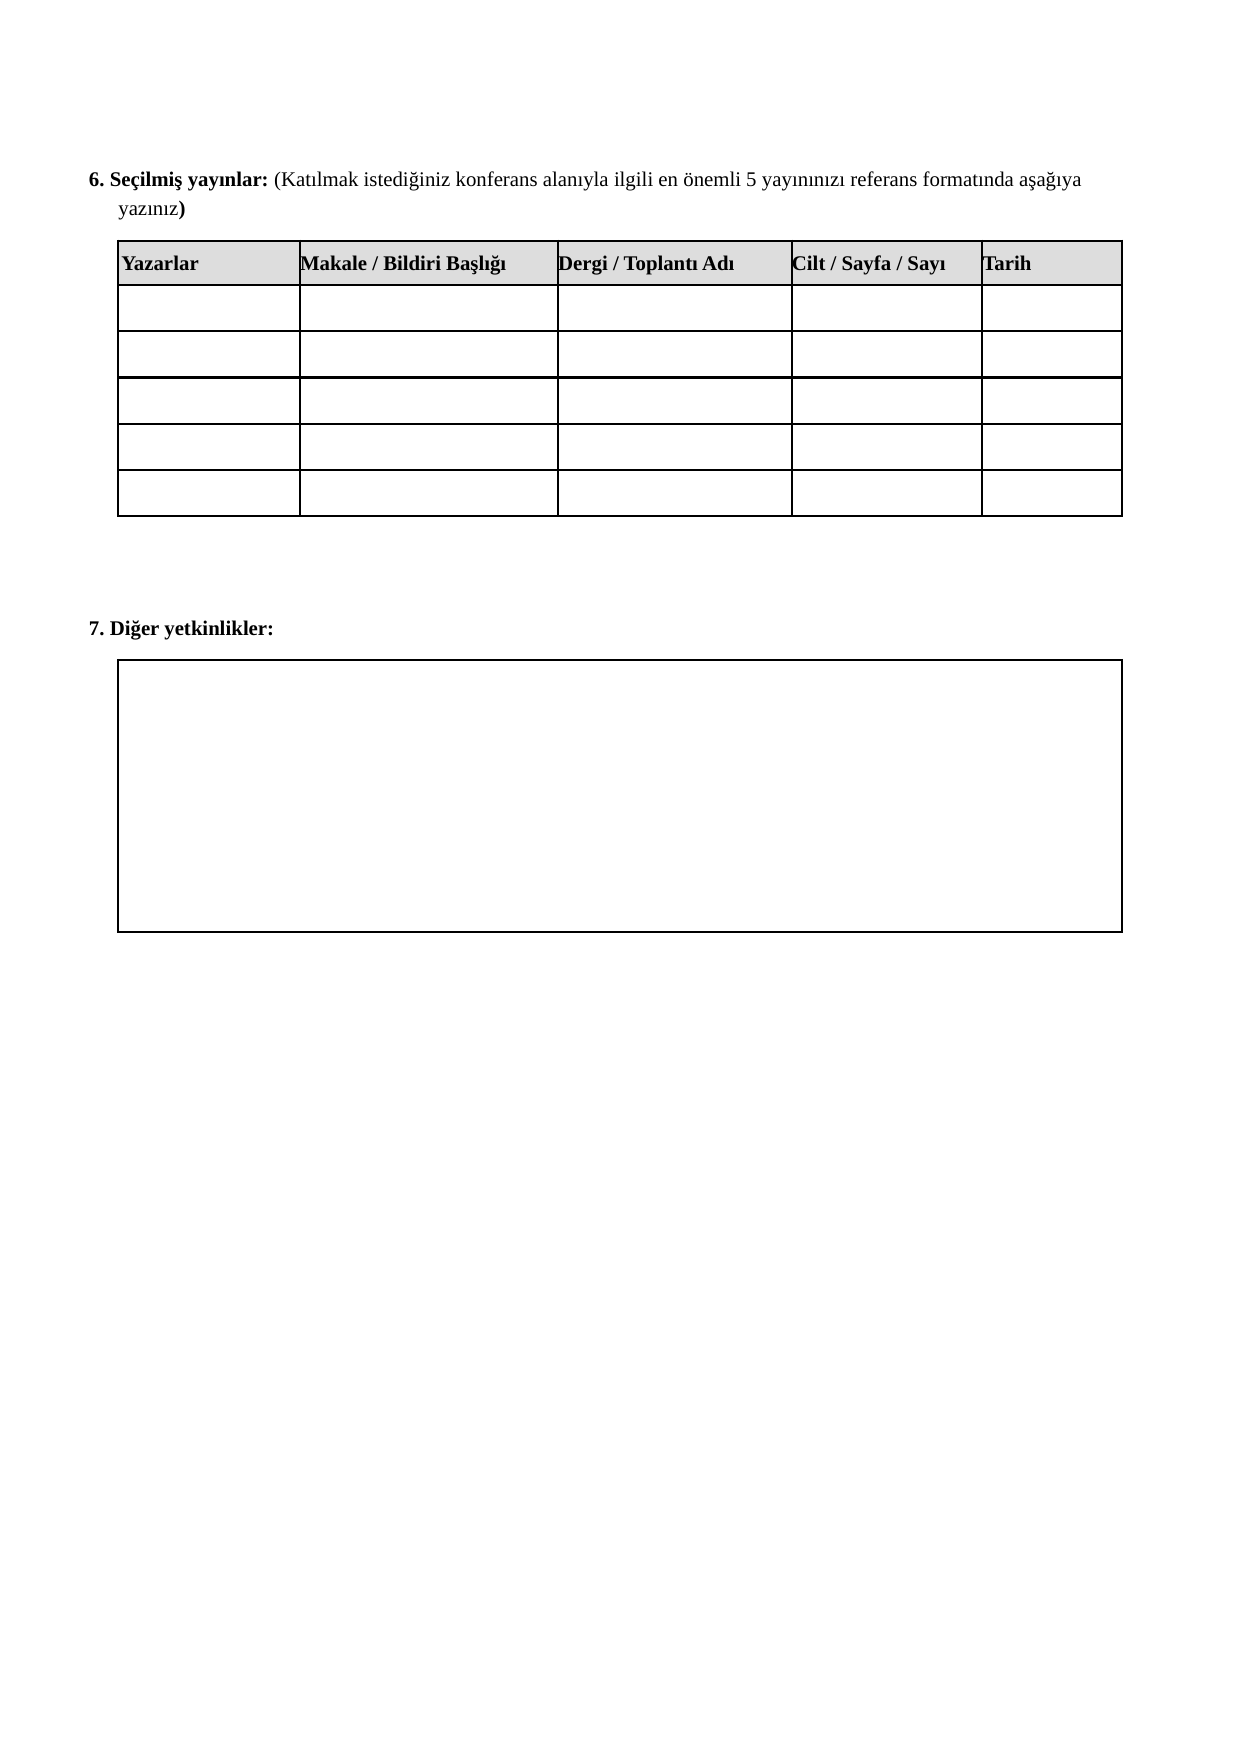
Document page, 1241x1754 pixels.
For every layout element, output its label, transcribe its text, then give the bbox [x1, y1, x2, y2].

table_cell [793, 471, 981, 515]
table_cell [301, 379, 557, 423]
table_cell [119, 471, 299, 515]
table_header Makale / Bildiri Başlığı [301, 242, 557, 284]
table_cell [301, 332, 557, 376]
table_cell [983, 471, 1121, 515]
table_cell [793, 425, 981, 469]
table_cell [983, 425, 1121, 469]
table_header [119, 661, 1121, 931]
table_header Dergi / Toplantı Adı [559, 242, 791, 284]
table_cell [983, 286, 1121, 330]
table_header Yazarlar [119, 242, 299, 284]
table_cell [119, 379, 299, 423]
table_cell [983, 332, 1121, 376]
text 6. Seçilmiş yayınlar: (Katılmak istediğiniz konferans alanıyla ilgili en önemli 5 yayınınızı referans formatında aşağıya yazınız) [89, 167, 1122, 220]
table_cell [793, 286, 981, 330]
text 7. Diğer yetkinlikler: [89, 615, 1122, 639]
table_cell [559, 471, 791, 515]
table_cell [119, 286, 299, 330]
table_cell [119, 425, 299, 469]
table_cell [301, 425, 557, 469]
table_header Cilt / Sayfa / Sayı [793, 242, 981, 284]
table_cell [793, 332, 981, 376]
table_cell [119, 332, 299, 376]
table_cell [559, 332, 791, 376]
table_cell [559, 425, 791, 469]
table_cell [301, 471, 557, 515]
table_cell [983, 379, 1121, 423]
table_cell [301, 286, 557, 330]
table_cell [559, 286, 791, 330]
table_header Tarih [983, 242, 1121, 284]
table_cell [793, 379, 981, 423]
table_cell [559, 379, 791, 423]
